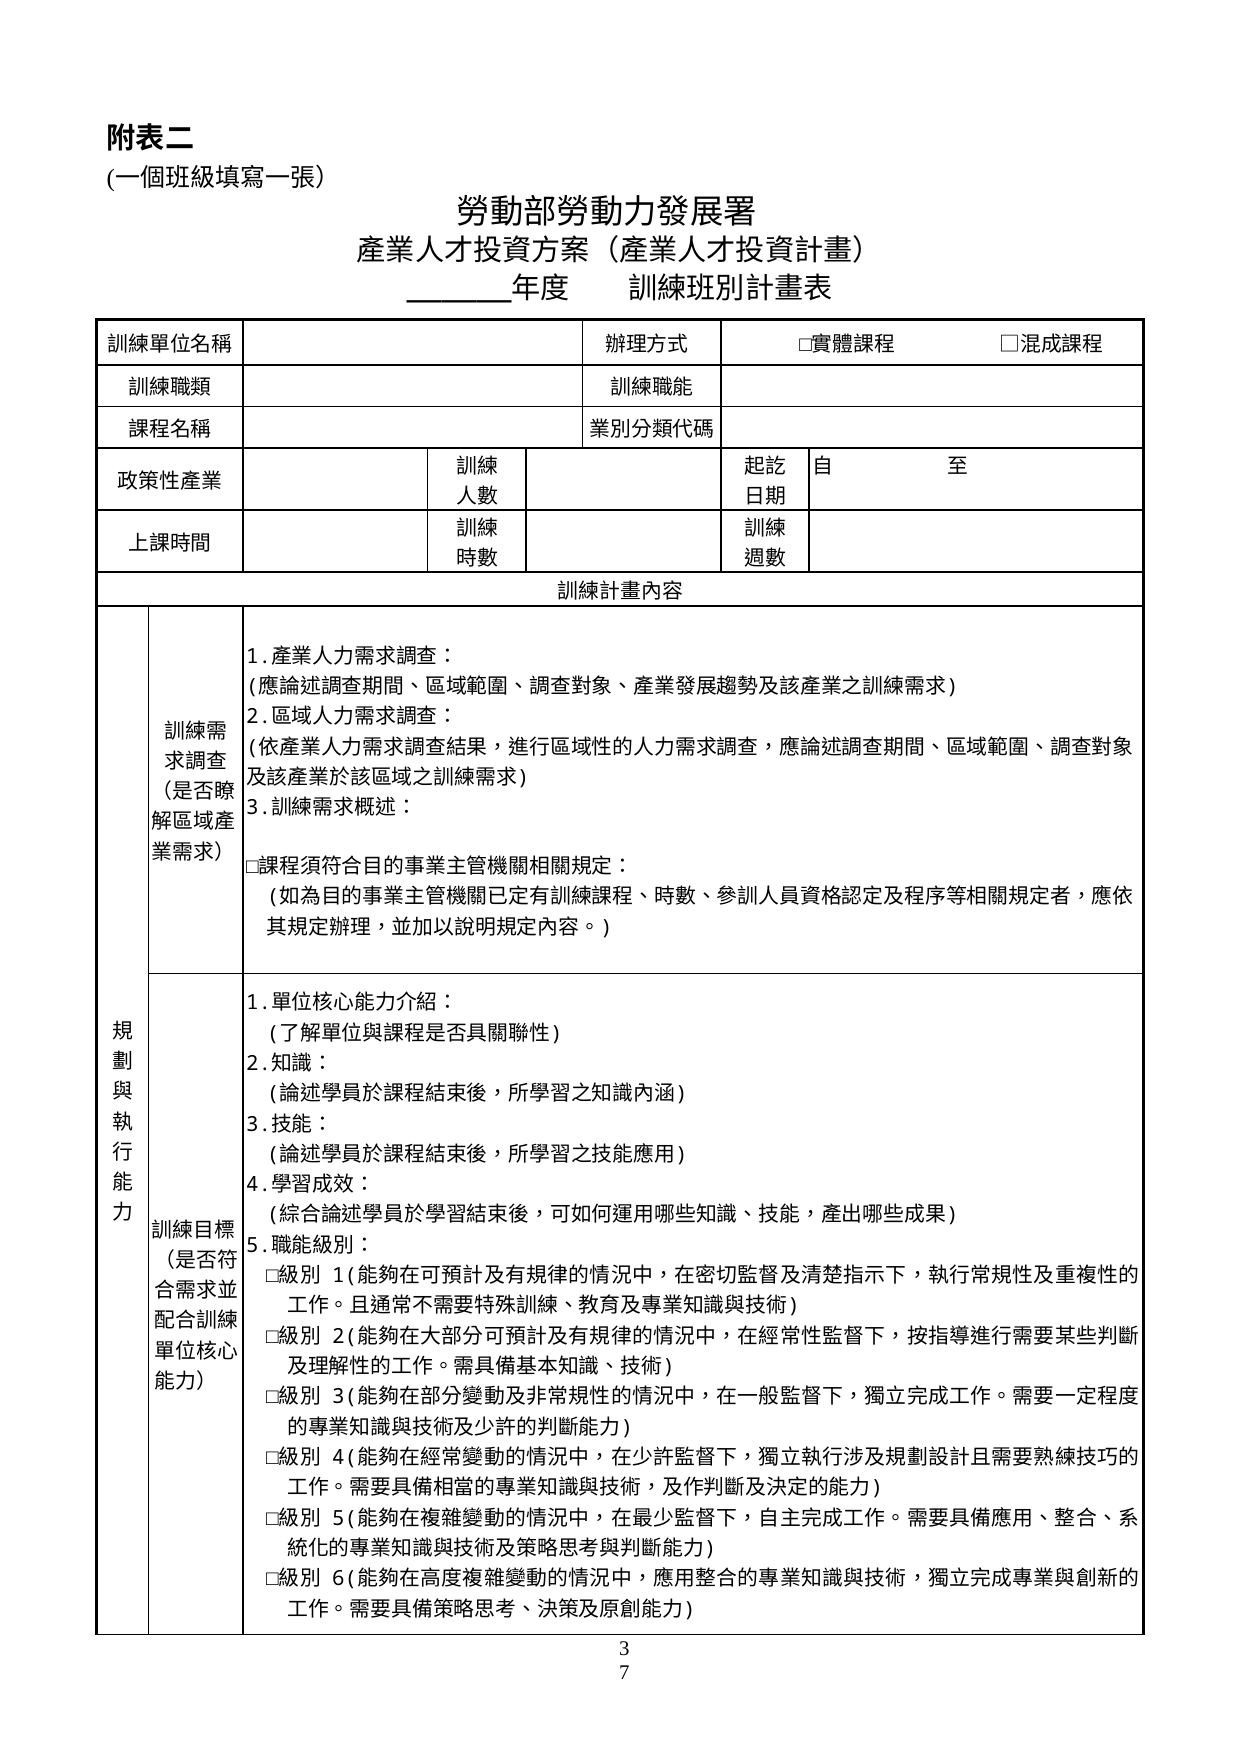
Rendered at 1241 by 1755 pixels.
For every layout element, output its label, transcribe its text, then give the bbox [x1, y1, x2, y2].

table_header □實體課程 □混成課程 [722, 321, 1142, 364]
text 產業人才投資方案（產業人才投資計畫） [181, 231, 1134, 268]
table_cell [527, 449, 720, 509]
table_cell [244, 407, 582, 447]
table_cell [244, 366, 582, 406]
table_cell 訓練職能 [583, 366, 720, 406]
table_cell 自 至 [810, 449, 1142, 509]
table_cell 訓練 週數 [722, 511, 808, 571]
text 勞動部勞動力發展署 [190, 193, 1134, 231]
table_cell 1.單位核心能力介紹： (了解單位與課程是否具關聯性) 2.知識： (論述學員於課程結束後，所學習之知識內涵) 3.技能： (論述學員於課程結束後，所學習之技能應用) 4.學習成效： (綜合論述學員於學習結束後，可如何運用哪些知識、技能，產出哪些成果) 5.職能級別： □級別 1(能夠在可預計及有規律的情況中，在密切監督及清楚指示下，執行常規性及重複性的工作。且通常不需要特殊訓練、教育及專業知識與技術) □級別 2(能夠在大部分可預計及有規律的情況中，在經常性監督下，按指導進行需要某些判斷及理解性的工作。需具備基本知識、技術) □級別 3(能夠在部分變動及非常規性的情況中，在一般監督下，獨立完成工作。需要一定程度的專業知識與技術及少許的判斷能力) □級別 4(能夠在經常變動的情況中，在少許監督下，獨立執行涉及規劃設計且需要熟練技巧的工作。需要具備相當的專業知識與技術，及作判斷及決定的能力) □級別 5(能夠在複雜變動的情況中，在最少監督下，自主完成工作。需要具備應用、整合、系統化的專業知識與技術及策略思考與判斷能力) □級別 6(能夠在高度複雜變動的情況中，應用整合的專業知識與技術，獨立完成專業與創新的工作。需要具備策略思考、決策及原創能力) [244, 974, 1142, 1633]
table_cell 訓練 人數 [428, 449, 525, 509]
text 附表二 (一個班級填寫一張） [106, 115, 1134, 193]
table_cell 業別分類代碼 [583, 407, 720, 447]
table_cell 1.產業人力需求調查： (應論述調查期間、區域範圍、調查對象、產業發展趨勢及該產業之訓練需求) 2.區域人力需求調查： (依產業人力需求調查結果，進行區域性的人力需求調查，應論述調查期間、區域範圍、調查對象及該產業於該區域之訓練需求) 3.訓練需求概述： □課程須符合目的事業主管機關相關規定： (如為目的事業主管機關已定有訓練課程、時數、參訓人員資格認定及程序等相關規定者，應依其規定辦理，並加以說明規定內容。) [244, 607, 1142, 973]
table_cell 訓練計畫內容 [98, 573, 1142, 605]
table_cell 規劃與執行能力 [98, 607, 148, 1633]
table_header 訓練單位名稱 [98, 321, 242, 364]
table_cell [810, 511, 1142, 571]
table_cell 訓練目標 （是否符合需求並配合訓練單位核心能力） [149, 974, 242, 1633]
table_cell 訓練職類 [98, 366, 242, 406]
table_cell 起訖 日期 [722, 449, 808, 509]
table_cell 課程名稱 [98, 407, 242, 447]
table_header [244, 321, 582, 364]
table_header 辦理方式 [583, 321, 720, 364]
table_cell [722, 366, 1142, 406]
table_cell 上課時間 [98, 511, 242, 571]
table_cell [244, 449, 427, 509]
table_cell 訓練 時數 [428, 511, 525, 571]
table_cell 政策性產業 [98, 449, 242, 509]
table_cell [244, 511, 427, 571]
table_cell 訓練需求調查 （是否瞭解區域產業需求） [149, 607, 242, 973]
table_cell [527, 511, 720, 571]
text ______年度 訓練班別計畫表 [173, 268, 1134, 306]
table_cell [722, 407, 1142, 447]
